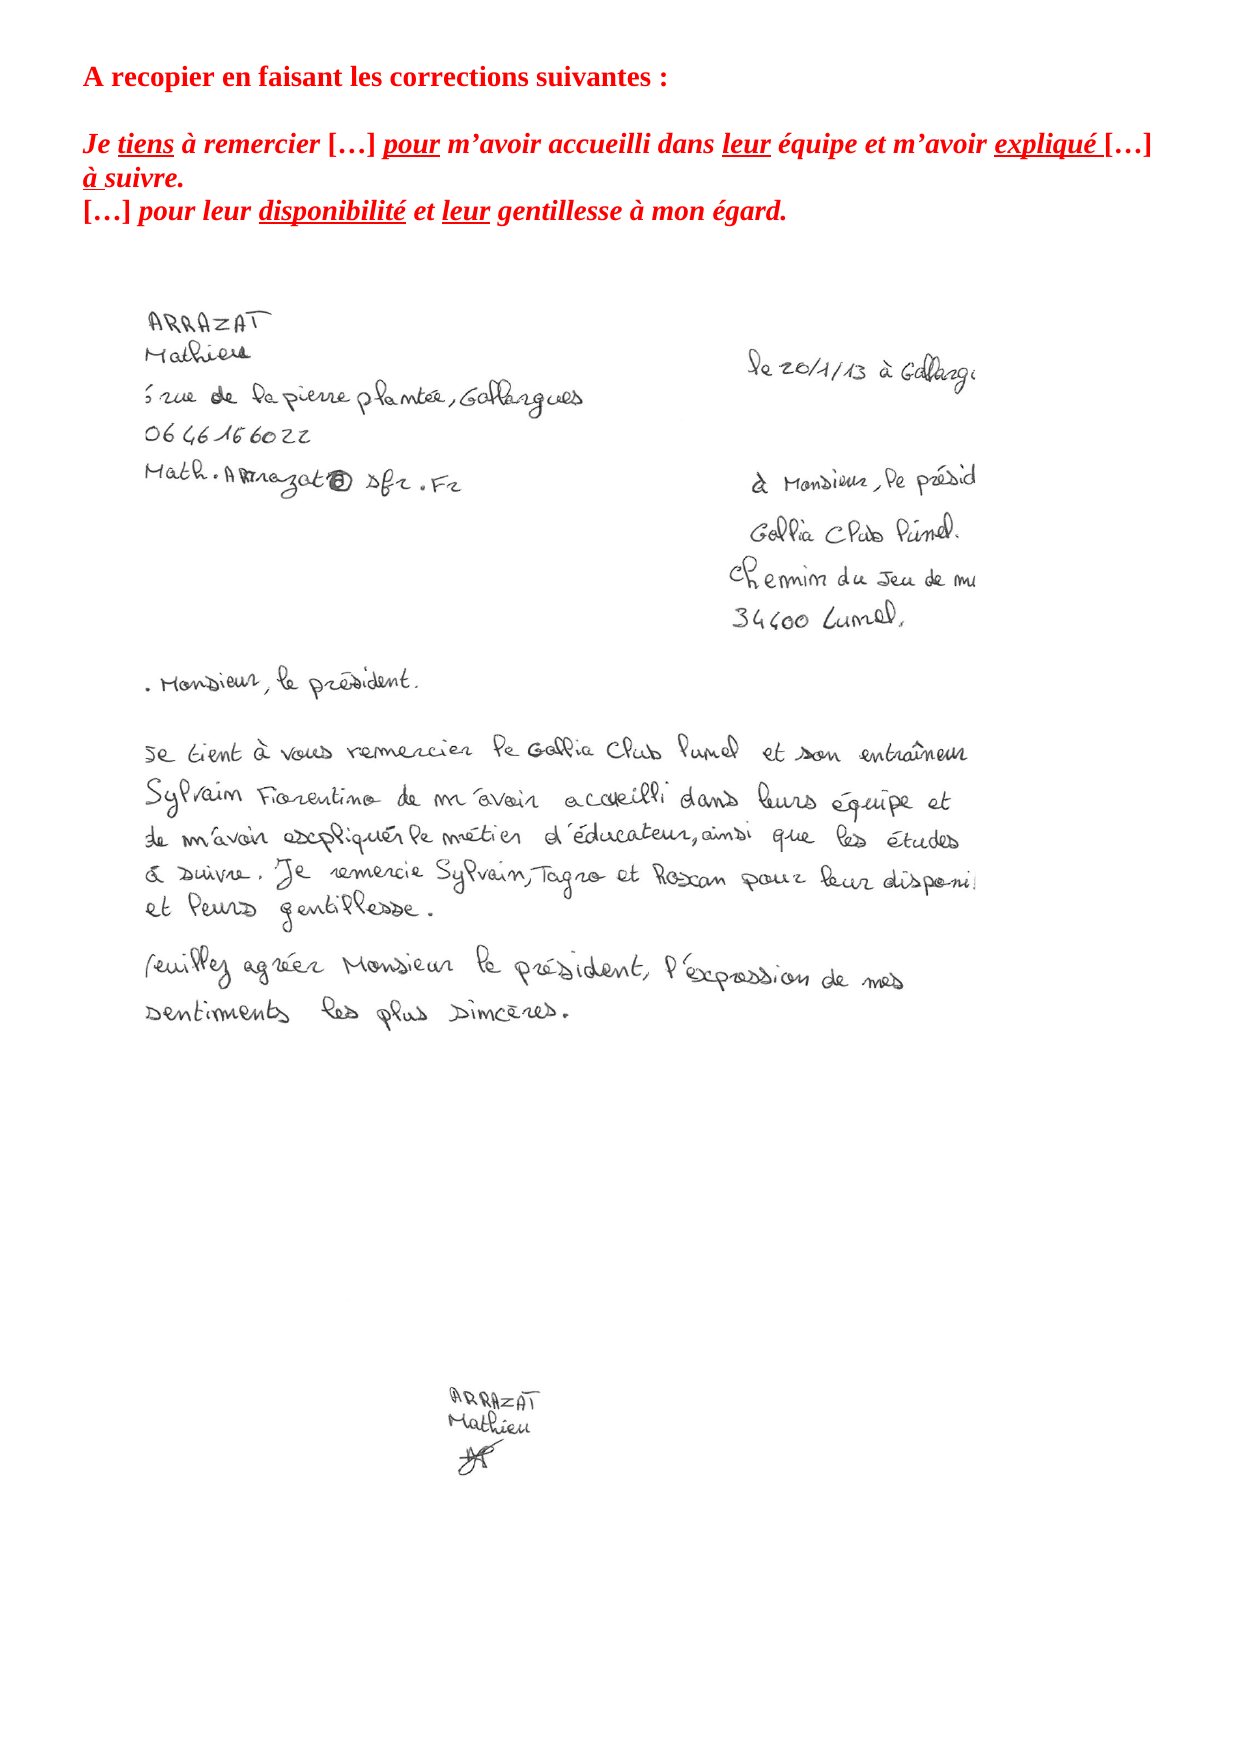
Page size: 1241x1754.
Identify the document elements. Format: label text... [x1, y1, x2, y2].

text Je tiens à remercier […] pour m’avoir accueilli dans leur équipe et m’avoir expliqué […] à suivre. [83, 126, 1157, 193]
text […] pour leur disponibilité et leur gentillesse à mon égard. [83, 193, 1157, 227]
text A recopier en faisant les corrections suivantes : [83, 59, 1157, 93]
